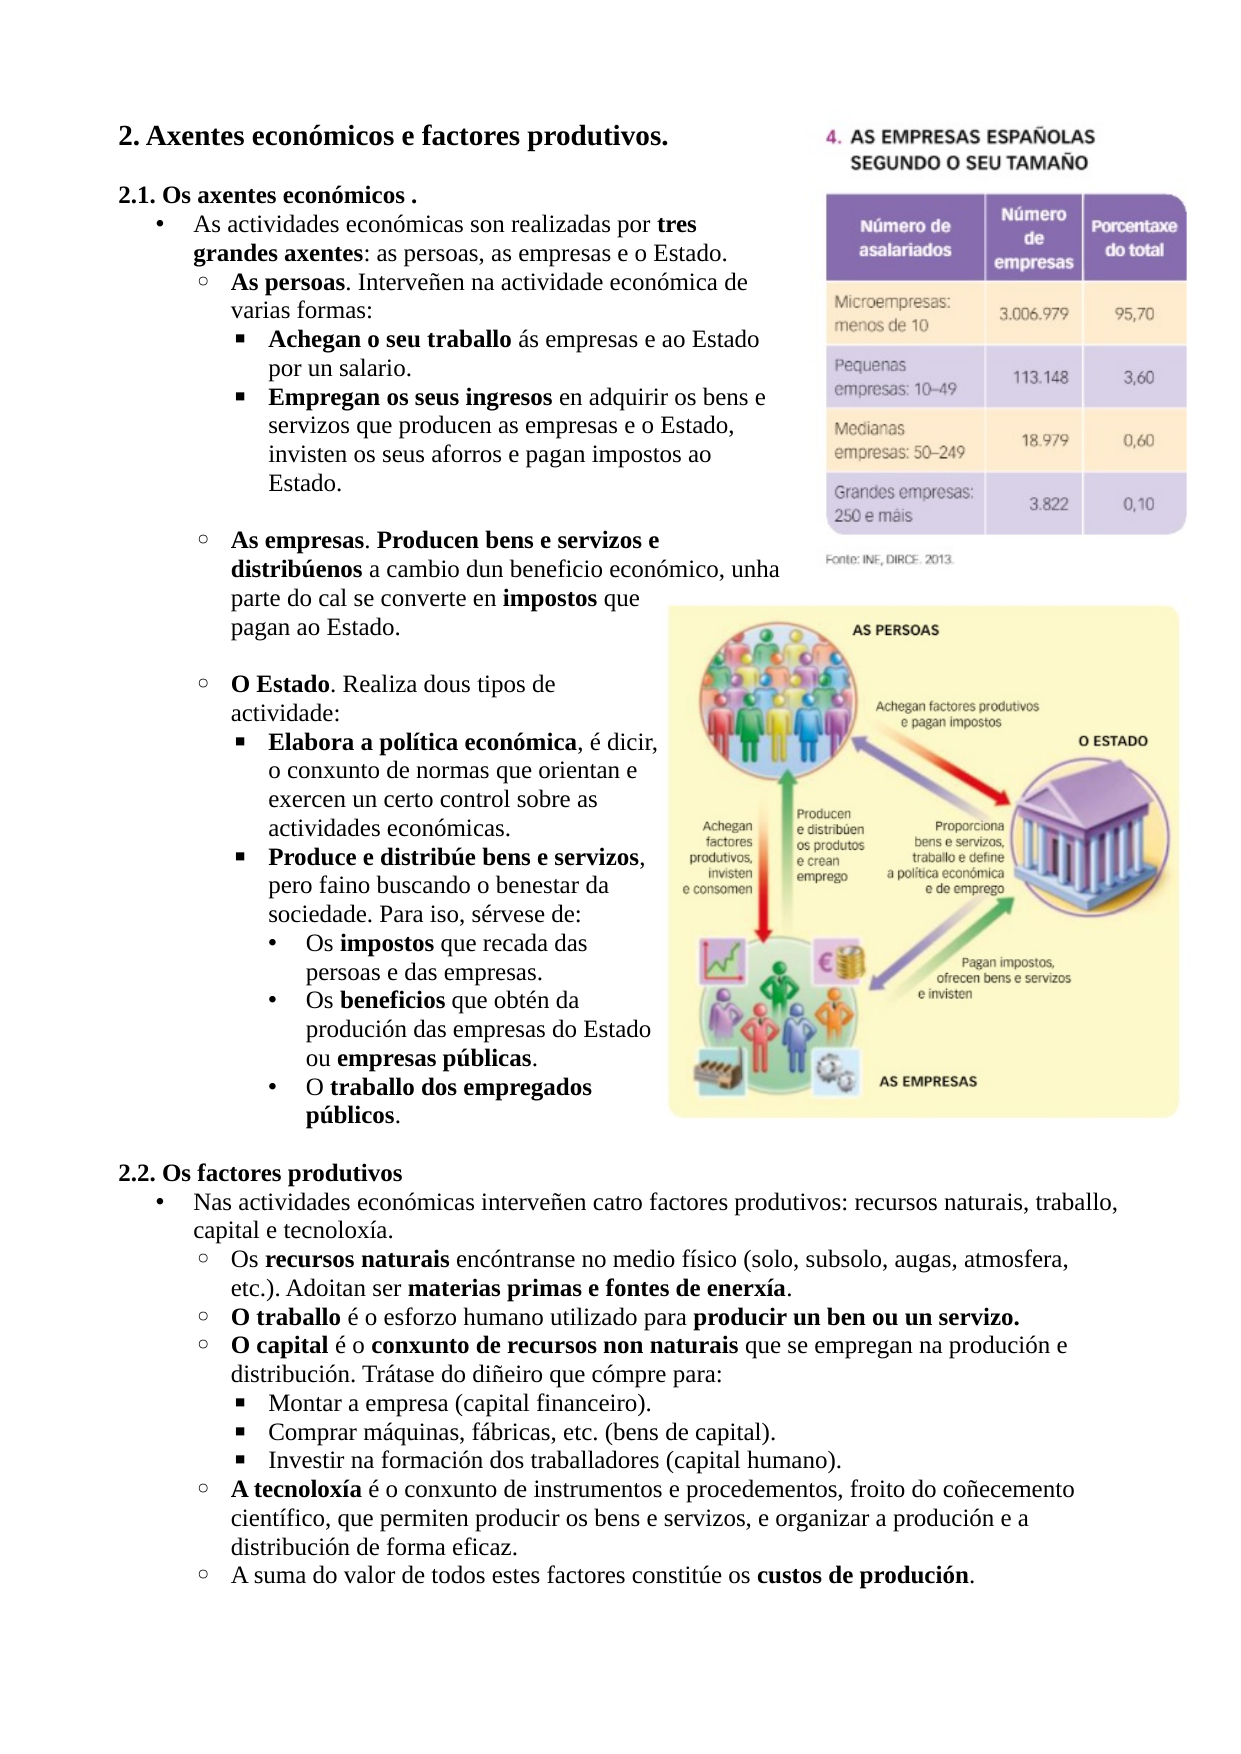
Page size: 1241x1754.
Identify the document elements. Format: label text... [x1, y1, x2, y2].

list Achegan o seu traballo ás empresas e ao Estado por un salario. [231, 324, 782, 382]
text 2. Axentes económicos e factores produtivos. [118, 118, 782, 152]
list As actividades económicas son realizadas por tres grandes axentes: as persoas, as empresas e o Estado. [156, 209, 782, 267]
list Elabora a política económica, é dicir, o conxunto de normas que orientan e exercen un certo control sobre as actividades económicas. [231, 727, 660, 842]
list Investir na formación dos traballadores (capital humano). [231, 1445, 1122, 1474]
list Produce e distribúe bens e servizos, pero faino buscando o benestar da sociedade. Para iso, sérvese de: [231, 842, 660, 928]
list A tecnoloxía é o conxunto de instrumentos e procedementos, froito do coñecemento científico, que permiten producir os bens e servizos, e organizar a produción e a distribución de forma eficaz. [193, 1474, 1122, 1560]
picture [782, 110, 1187, 575]
list Os impostos que recada das persoas e das empresas. [268, 928, 660, 985]
list Os recursos naturais encóntranse no medio físico (solo, subsolo, augas, atmosfera, etc.). Adoitan ser materias primas e fontes de enerxía. [193, 1244, 1122, 1302]
list O capital é o conxunto de recursos non naturais que se empregan na produción e distribución. Trátase do diñeiro que cómpre para: [193, 1330, 1122, 1388]
list O traballo dos empregados públicos. [268, 1072, 1122, 1129]
list Comprar máquinas, fábricas, etc. (bens de capital). [231, 1417, 1122, 1445]
list O Estado. Realiza dous tipos de actividade: [193, 669, 660, 727]
list A suma do valor de todos estes factores constitúe os custos de produción. [193, 1560, 1122, 1589]
list O traballo é o esforzo humano utilizado para producir un ben ou un servizo. [193, 1302, 1122, 1330]
picture [660, 596, 1194, 1119]
text 2.2. Os factores produtivos [118, 1158, 1122, 1187]
list As empresas. Producen bens e servizos e distribúenos a cambio dun beneficio económico, unha parte do cal se converte en impostos que pagan ao Estado. [193, 525, 1122, 640]
text 2.1. Os axentes económicos . [118, 180, 782, 209]
list Nas actividades económicas interveñen catro factores produtivos: recursos naturais, traballo, capital e tecnoloxía. [156, 1187, 1122, 1244]
list Os beneficios que obtén da produción das empresas do Estado ou empresas públicas. [268, 985, 660, 1072]
list Montar a empresa (capital financeiro). [231, 1388, 1122, 1417]
list Empregan os seus ingresos en adquirir os bens e servizos que producen as empresas e o Estado, invisten os seus aforros e pagan impostos ao Estado. [231, 382, 782, 497]
list As persoas. Interveñen na actividade económica de varias formas: [193, 267, 782, 324]
